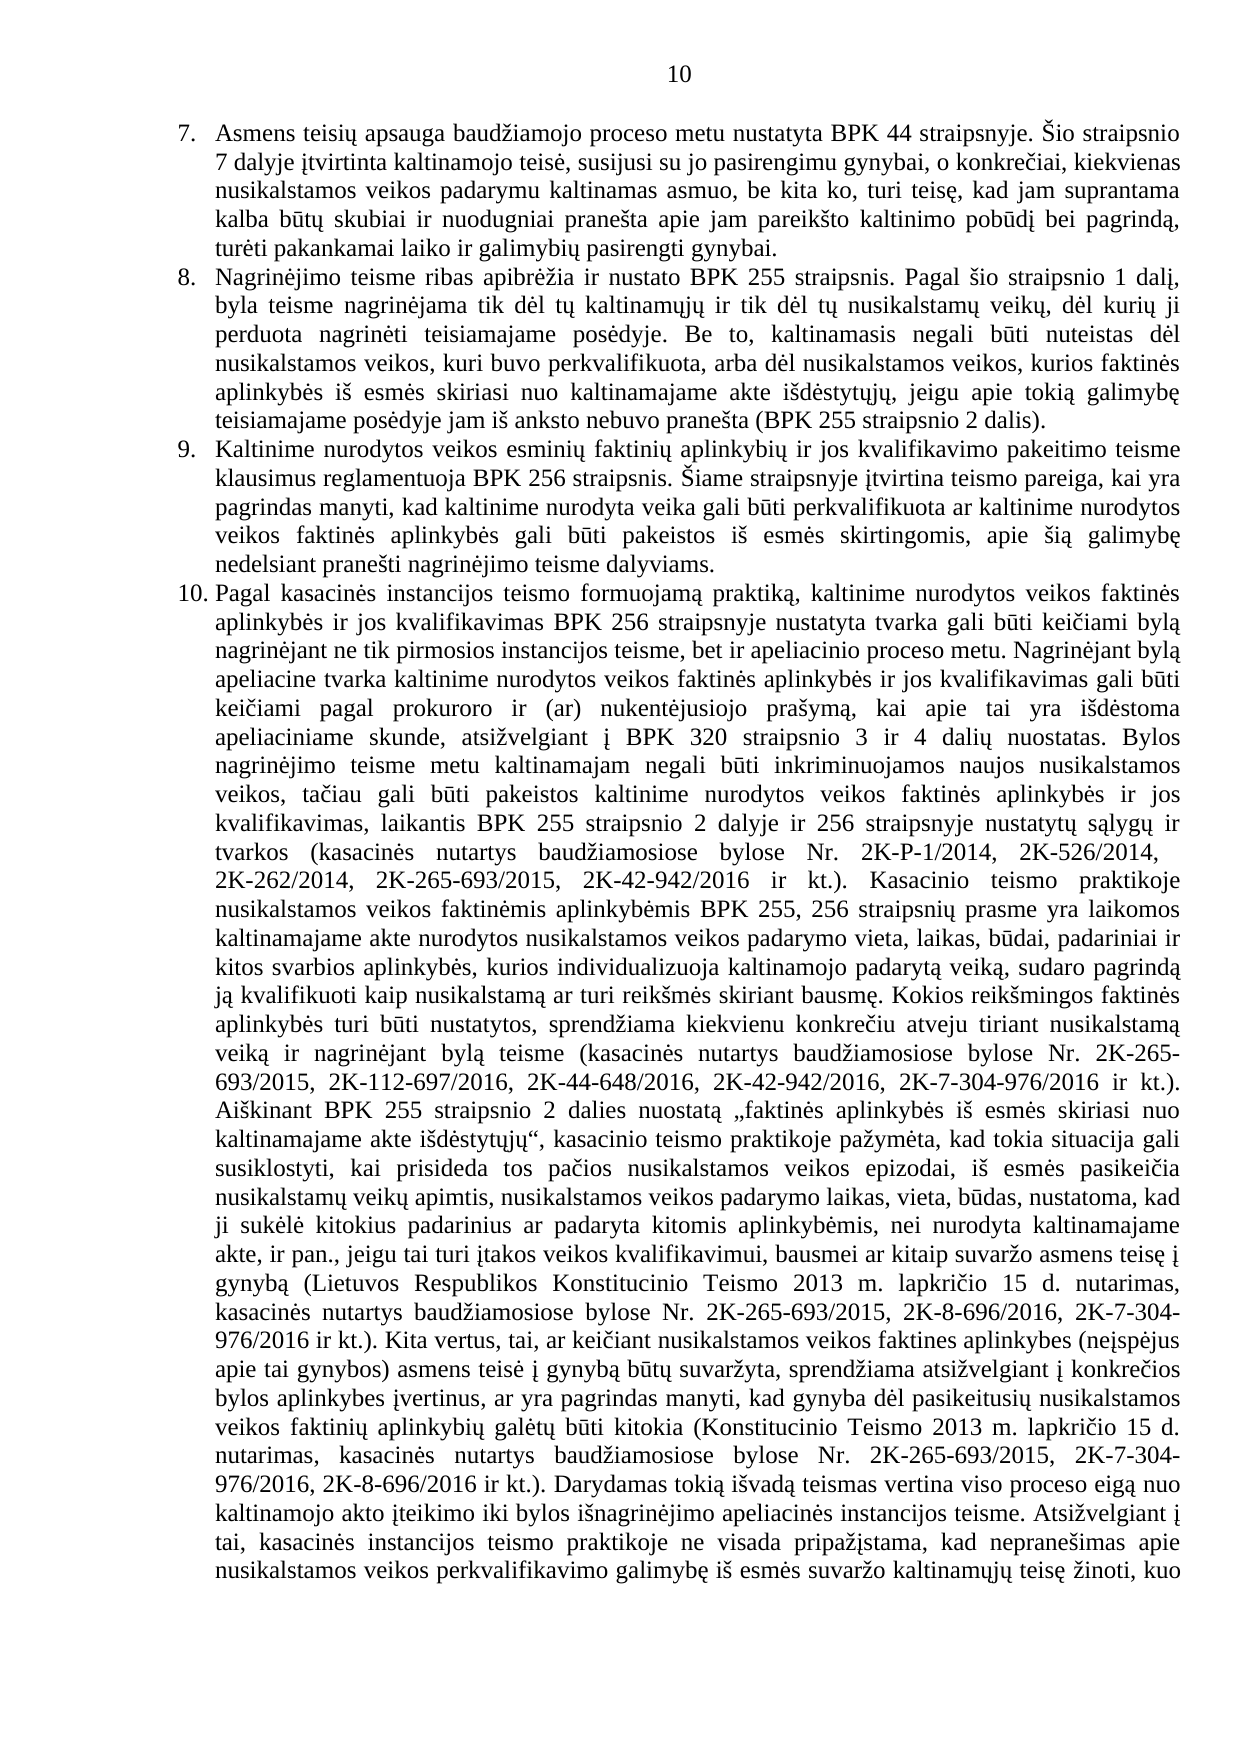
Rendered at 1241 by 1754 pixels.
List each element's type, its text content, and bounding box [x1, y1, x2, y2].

text 7. Asmens teisių apsauga baudžiamojo proceso metu nustatyta BPK 44 straipsnyje. Šio straipsnio 7 dalyje įtvirtinta kaltinamojo teisė, susijusi su jo pasirengimu gynybai, o konkrečiai, kiekvienas nusikalstamos veikos padarymu kaltinamas asmuo, be kita ko, turi teisę, kad jam suprantama kalba būtų skubiai ir nuodugniai pranešta apie jam pareikšto kaltinimo pobūdį bei pagrindą, turėti pakankamai laiko ir galimybių pasirengti gynybai. [177, 118, 1181, 262]
text 8. Nagrinėjimo teisme ribas apibrėžia ir nustato BPK 255 straipsnis. Pagal šio straipsnio 1 dalį, byla teisme nagrinėjama tik dėl tų kaltinamųjų ir tik dėl tų nusikalstamų veikų, dėl kurių ji perduota nagrinėti teisiamajame posėdyje. Be to, kaltinamasis negali būti nuteistas dėl nusikalstamos veikos, kuri buvo perkvalifikuota, arba dėl nusikalstamos veikos, kurios faktinės aplinkybės iš esmės skiriasi nuo kaltinamajame akte išdėstytųjų, jeigu apie tokią galimybę teisiamajame posėdyje jam iš anksto nebuvo pranešta (BPK 255 straipsnio 2 dalis). [177, 262, 1181, 434]
text 9. Kaltinime nurodytos veikos esminių faktinių aplinkybių ir jos kvalifikavimo pakeitimo teisme klausimus reglamentuoja BPK 256 straipsnis. Šiame straipsnyje įtvirtina teismo pareiga, kai yra pagrindas manyti, kad kaltinime nurodyta veika gali būti perkvalifikuota ar kaltinime nurodytos veikos faktinės aplinkybės gali būti pakeistos iš esmės skirtingomis, apie šią galimybę nedelsiant pranešti nagrinėjimo teisme dalyviams. [177, 434, 1181, 578]
text 10. Pagal kasacinės instancijos teismo formuojamą praktiką, kaltinime nurodytos veikos faktinės aplinkybės ir jos kvalifikavimas BPK 256 straipsnyje nustatyta tvarka gali būti keičiami bylą nagrinėjant ne tik pirmosios instancijos teisme, bet ir apeliacinio proceso metu. Nagrinėjant bylą apeliacine tvarka kaltinime nurodytos veikos faktinės aplinkybės ir jos kvalifikavimas gali būti keičiami pagal prokuroro ir (ar) nukentėjusiojo prašymą, kai apie tai yra išdėstoma apeliaciniame skunde, atsižvelgiant į BPK 320 straipsnio 3 ir 4 dalių nuostatas. Bylos nagrinėjimo teisme metu kaltinamajam negali būti inkriminuojamos naujos nusikalstamos veikos, tačiau gali būti pakeistos kaltinime nurodytos veikos faktinės aplinkybės ir jos kvalifikavimas, laikantis BPK 255 straipsnio 2 dalyje ir 256 straipsnyje nustatytų sąlygų ir tvarkos (kasacinės nutartys baudžiamosiose bylose Nr. 2K-P-1/2014, 2K-526/2014, 2K-262/2014, 2K-265-693/2015, 2K-42-942/2016 ir kt.). Kasacinio teismo praktikoje nusikalstamos veikos faktinėmis aplinkybėmis BPK 255, 256 straipsnių prasme yra laikomos kaltinamajame akte nurodytos nusikalstamos veikos padarymo vieta, laikas, būdai, padariniai ir kitos svarbios aplinkybės, kurios individualizuoja kaltinamojo padarytą veiką, sudaro pagrindą ją kvalifikuoti kaip nusikalstamą ar turi reikšmės skiriant bausmę. Kokios reikšmingos faktinės aplinkybės turi būti nustatytos, sprendžiama kiekvienu konkrečiu atveju tiriant nusikalstamą veiką ir nagrinėjant bylą teisme (kasacinės nutartys baudžiamosiose bylose Nr. 2K-265-693/2015, 2K-112-697/2016, 2K-44-648/2016, 2K-42-942/2016, 2K-7-304-976/2016 ir kt.). Aiškinant BPK 255 straipsnio 2 dalies nuostatą „faktinės aplinkybės iš esmės skiriasi nuo kaltinamajame akte išdėstytųjų“, kasacinio teismo praktikoje pažymėta, kad tokia situacija gali susiklostyti, kai prisideda tos pačios nusikalstamos veikos epizodai, iš esmės pasikeičia nusikalstamų veikų apimtis, nusikalstamos veikos padarymo laikas, vieta, būdas, nustatoma, kad ji sukėlė kitokius padarinius ar padaryta kitomis aplinkybėmis, nei nurodyta kaltinamajame akte, ir pan., jeigu tai turi įtakos veikos kvalifikavimui, bausmei ar kitaip suvaržo asmens teisę į gynybą (Lietuvos Respublikos Konstitucinio Teismo 2013 m. lapkričio 15 d. nutarimas, kasacinės nutartys baudžiamosiose bylose Nr. 2K-265-693/2015, 2K-8-696/2016, 2K-7-304-976/2016 ir kt.). Kita vertus, tai, ar keičiant nusikalstamos veikos faktines aplinkybes (neįspėjus apie tai gynybos) asmens teisė į gynybą būtų suvaržyta, sprendžiama atsižvelgiant į konkrečios bylos aplinkybes įvertinus, ar yra pagrindas manyti, kad gynyba dėl pasikeitusių nusikalstamos veikos faktinių aplinkybių galėtų būti kitokia (Konstitucinio Teismo 2013 m. lapkričio 15 d. nutarimas, kasacinės nutartys baudžiamosiose bylose Nr. 2K-265-693/2015, 2K-7-304-976/2016, 2K-8-696/2016 ir kt.). Darydamas tokią išvadą teismas vertina viso proceso eigą nuo kaltinamojo akto įteikimo iki bylos išnagrinėjimo apeliacinės instancijos teisme. Atsižvelgiant į tai, kasacinės instancijos teismo praktikoje ne visada pripažįstama, kad nepranešimas apie nusikalstamos veikos perkvalifikavimo galimybę iš esmės suvaržo kaltinamųjų teisę žinoti, kuo [177, 578, 1181, 1584]
